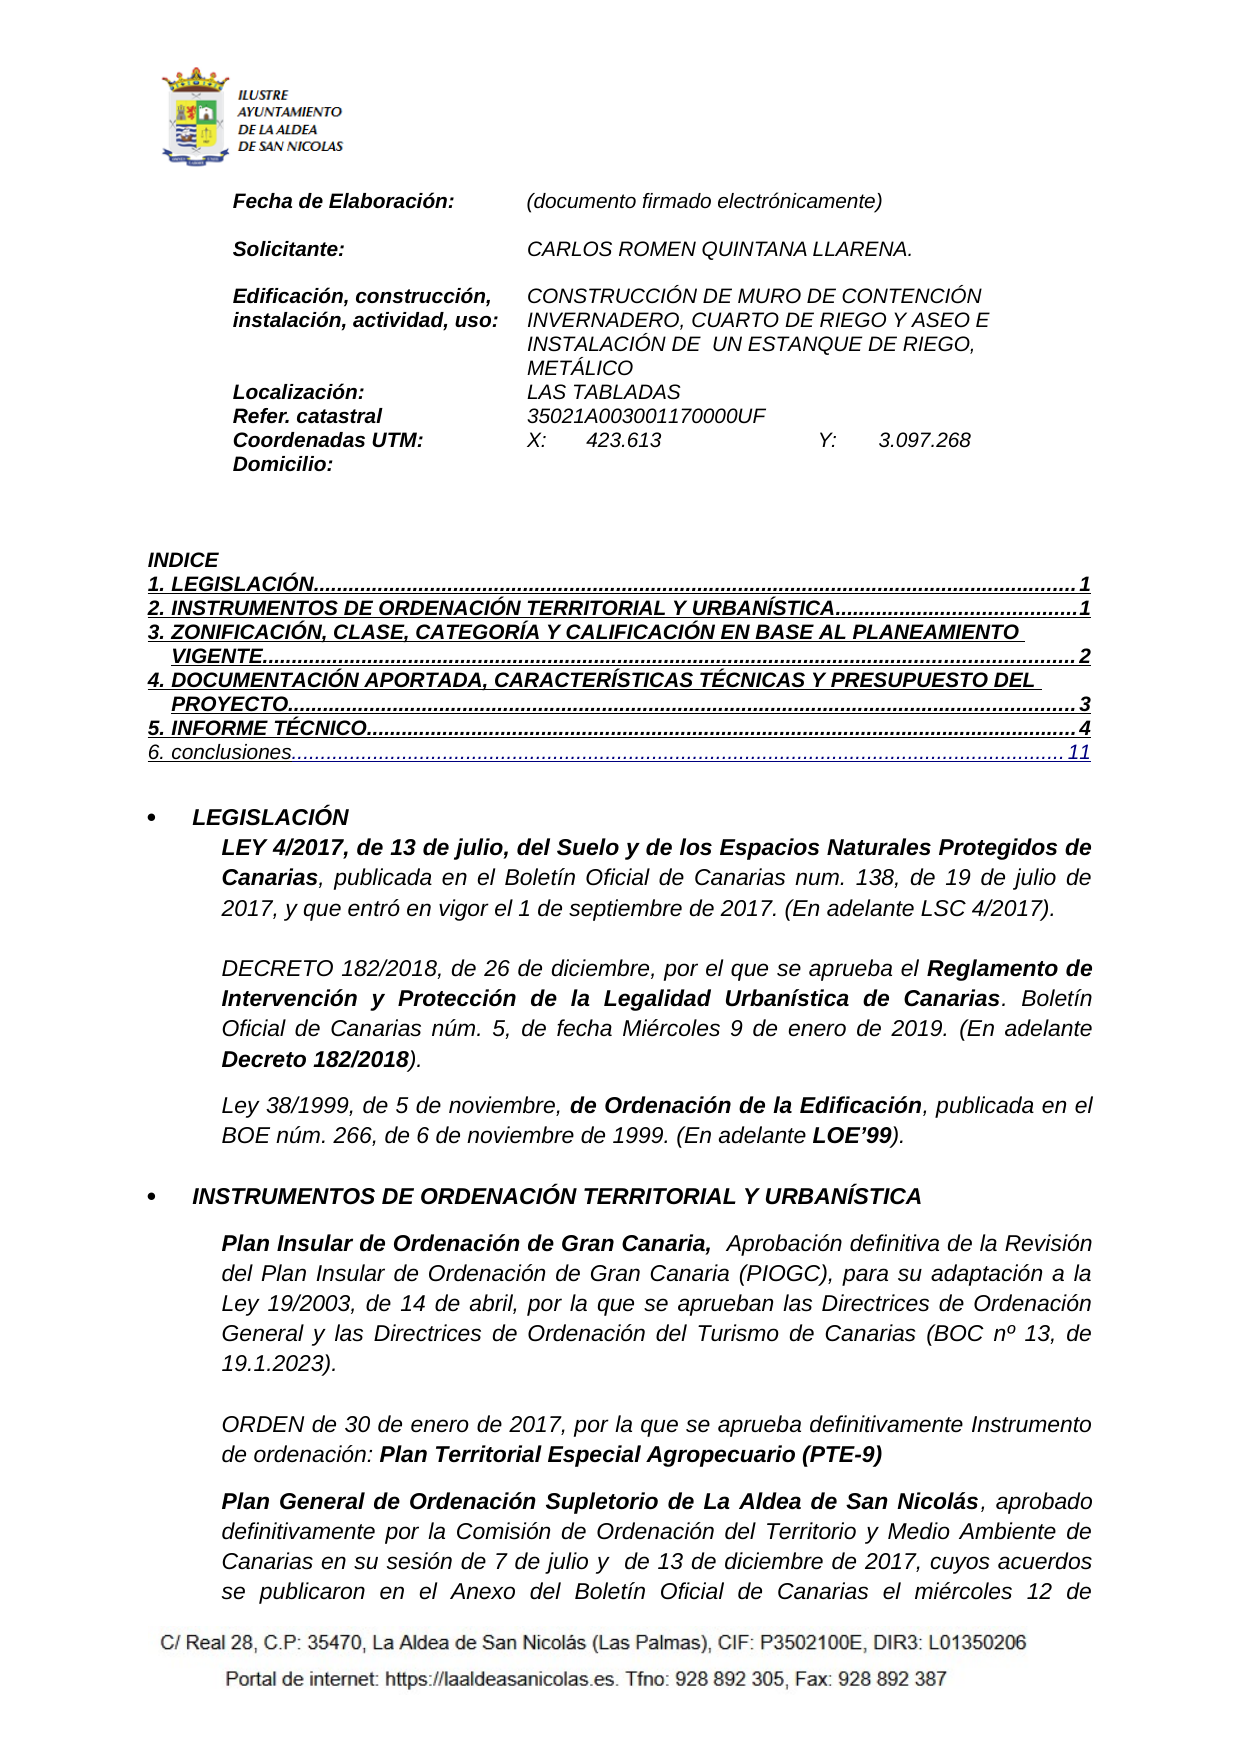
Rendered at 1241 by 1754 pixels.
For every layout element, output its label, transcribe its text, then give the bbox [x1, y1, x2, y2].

table_header Edificación, construcción, instalación, actividad, uso: [221, 284, 516, 380]
picture [148, 1626, 1033, 1695]
table_cell LAS TABLADAS 35021A003001170000UF [516, 380, 1085, 428]
text Plan General de Ordenación Supletorio de La Aldea de San Nicolás, aprobado definitivamente por la Comisión de Ordenación del Territorio y Medio Ambiente de Canarias en su sesión de 7 de julio ​y de 13 de diciembre de 2017, cuyos acuerdos se publicaron en el Anexo del Boletín Oficial de Canarias el miércoles 12 de [221, 1488, 1093, 1604]
table_header Solicitante: [221, 236, 515, 260]
table_cell 3.097.268 [867, 428, 1085, 452]
table_header CONSTRUCCIÓN DE MURO DE CONTENCIÓN INVERNADERO, CUARTO DE RIEGO Y ASEO E INSTALACIÓN DE UN ESTANQUE DE RIEGO, METÁLICO [516, 284, 1085, 380]
text DECRETO 182/2018, de 26 de diciembre, por el que se aprueba el Reglamento de Intervención y Protección de la Legalidad Urbanística de Canarias. Boletín Oficial de Canarias núm. 5, de fecha Miércoles 9 de enero de 2019. (En adelante Decreto 182/2018). [221, 955, 1093, 1072]
text 1. LEGISLACIÓN 1 [148, 572, 1093, 596]
text 4. documentación aportada, características técnicas y presupuesto del proyecto 3 [148, 668, 1093, 716]
text INDICE [148, 548, 1093, 572]
table_header CARLOS ROMEN QUINTANA LLARENA. [515, 236, 1084, 260]
text ORDEN de 30 de enero de 2017, por la que se aprueba definitivamente Instrumento de ordenación: Plan Territorial Especial Agropecuario (PTE-9) [221, 1411, 1093, 1467]
table_cell Coordenadas UTM: [221, 428, 516, 452]
text Ley 38/1999, de 5 de noviembre, de Ordenación de la Edificación, publicada en el BOE núm. 266, de 6 de noviembre de 1999. (En adelante LOE’99). [221, 1092, 1093, 1149]
picture [148, 59, 359, 174]
table_cell Fecha de Elaboración: [221, 189, 515, 212]
list instrumentos de ordenación territorial y urbanística [148, 1183, 1093, 1209]
text 3. ZONIFICACIÓN, CLASE, CATEGORÍA Y CALIFICACIÓN en base al planeamiento vigente 2 [148, 620, 1093, 668]
text 6. conclusiones 11 [148, 739, 1093, 763]
table_cell Y: [806, 428, 867, 452]
table_cell [516, 452, 1085, 500]
list LEGISLACIÓN [148, 804, 1093, 830]
table_cell (documento firmado electrónicamente) [515, 189, 1085, 212]
table_cell Domicilio: [221, 452, 516, 500]
table_cell 423.613 [575, 428, 806, 452]
text 2. instrumentos de ordenación territorial y urbanística 1 [148, 596, 1093, 620]
text 5. INFORME TÉCNICO 4 [148, 716, 1093, 739]
table_cell X: [516, 428, 575, 452]
text LEY 4/2017, de 13 de julio, del Suelo y de los Espacios Naturales Protegidos de Canarias, publicada en el Boletín Oficial de Canarias num. 138, de 19 de julio de 2017, y que entró en vigor el 1 de septiembre de 2017. (En adelante LSC 4/2017). [221, 834, 1093, 921]
text Plan Insular de Ordenación de Gran Canaria, Aprobación definitiva de la Revisión del Plan Insular de Ordenación de Gran Canaria (PIOGC), para su adaptación a la Ley 19/2003, de 14 de abril, por la que se aprueban las Directrices de Ordenación General y las Directrices de Ordenación del Turismo de Canarias (BOC nº 13, de 19.1.2023). [221, 1229, 1093, 1377]
table_cell Localización: Refer. catastral [221, 380, 516, 428]
